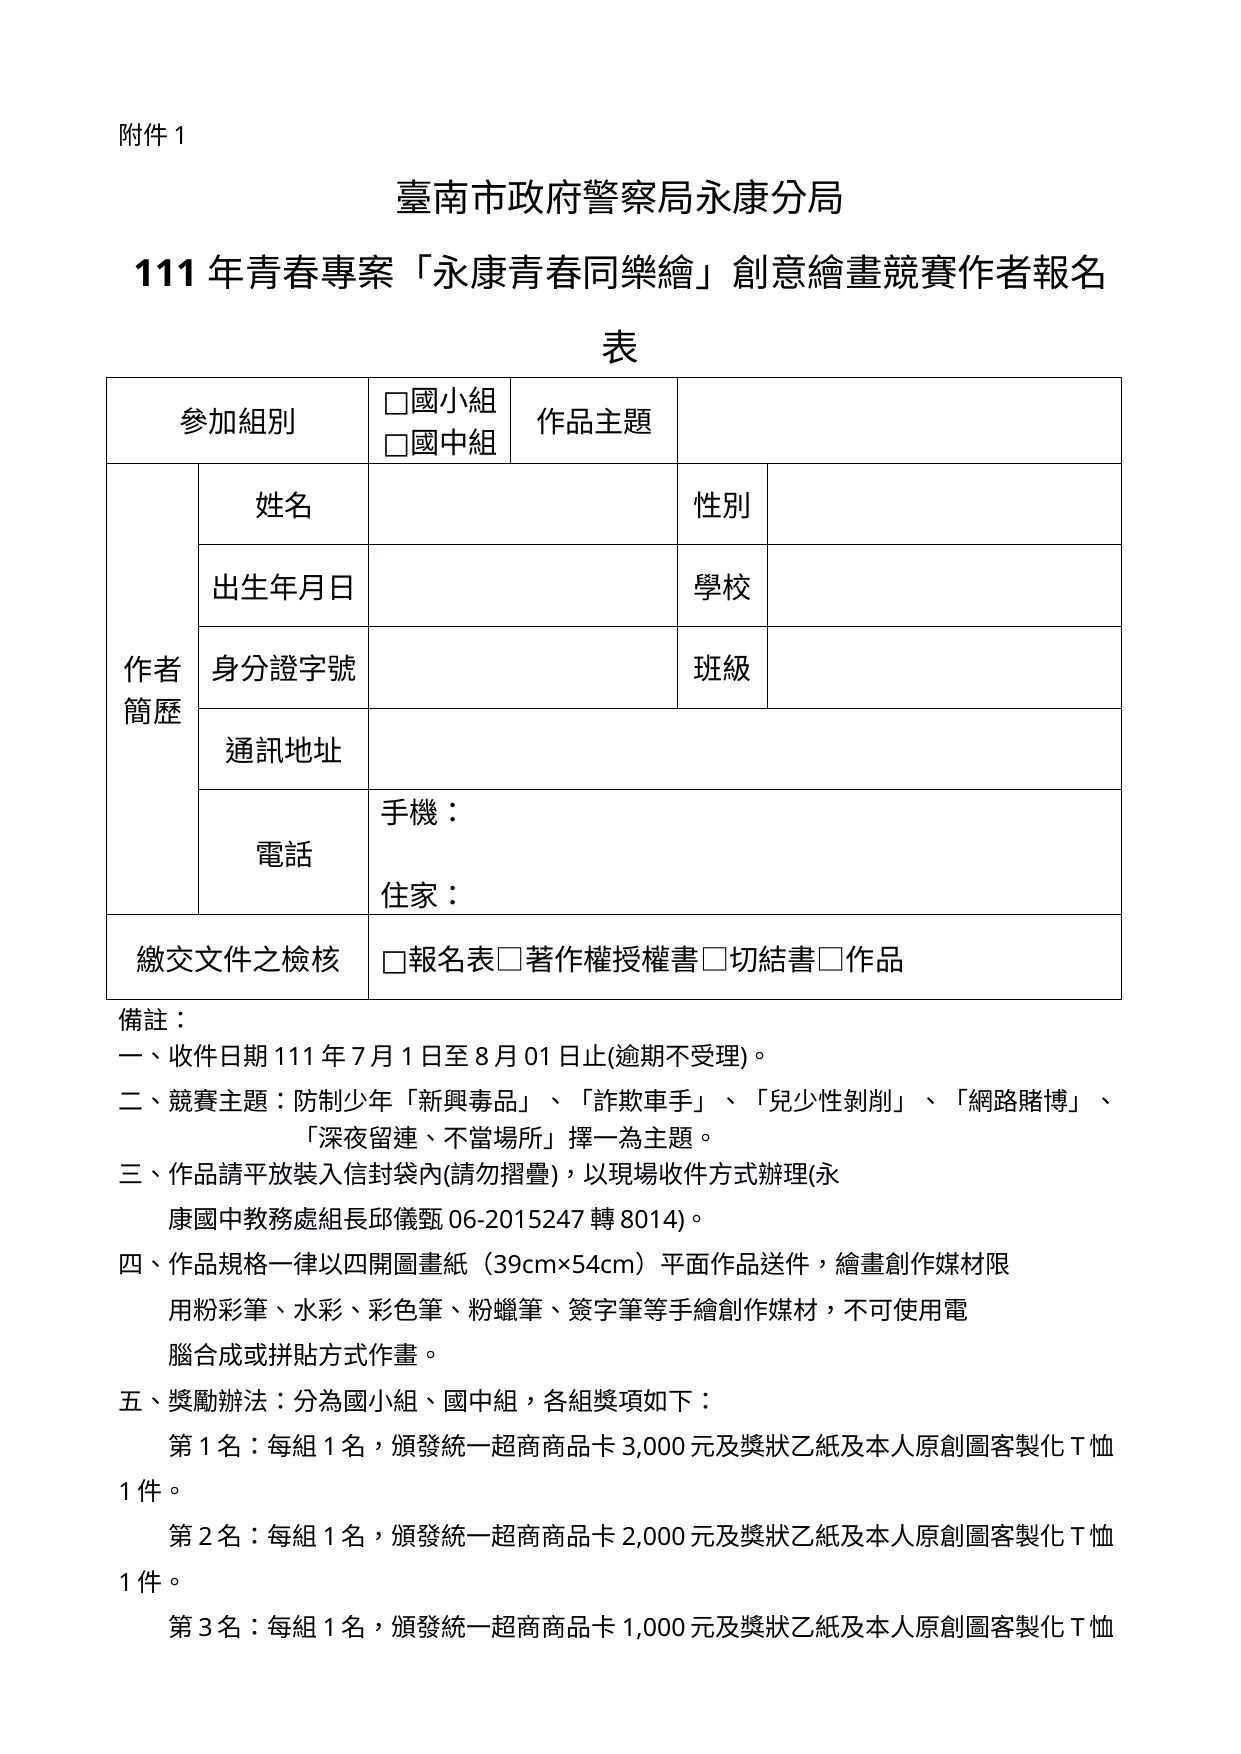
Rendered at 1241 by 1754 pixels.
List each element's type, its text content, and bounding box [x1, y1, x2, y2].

table_cell 出生年月日 [199, 545, 368, 626]
text 第3名：每組1名，頒發統一超商商品卡1,000元及獎狀乙紙及本人原創圖客製化T恤 [118, 1607, 1122, 1644]
text 腦合成或拼貼方式作畫。 [118, 1336, 1122, 1372]
text 第1名：每組1名，頒發統一超商商品卡3,000元及獎狀乙紙及本人原創圖客製化T恤1件。 [118, 1426, 1122, 1508]
text 「深夜留連、不當場所」擇一為主題。 [68, 1118, 1122, 1154]
table_header [678, 378, 1121, 462]
table_cell 電話 [199, 790, 368, 914]
table_cell 通訊地址 [199, 709, 368, 789]
table_cell 學校 [678, 545, 767, 626]
table_cell 班級 [678, 627, 767, 707]
text 康國中教務處組長邱儀甄06-2015247轉8014)。 [118, 1200, 1122, 1236]
table_cell [369, 545, 677, 626]
text 111 年青春專案「永康青春同樂繪」創意繪畫競賽作者報名表 [118, 227, 1122, 377]
table_cell [768, 627, 1121, 707]
table_cell [768, 545, 1121, 626]
text 用粉彩筆、水彩、彩色筆、粉蠟筆、簽字筆等手繪創作媒材，不可使用電 [118, 1290, 1122, 1327]
text 二、競賽主題：防制少年「新興毒品」、「詐欺車手」、「兒少性剝削」、「網路賭博」、 [68, 1082, 1122, 1118]
table_cell 手機： 住家： [369, 790, 1121, 914]
text 備註： [118, 1000, 1122, 1037]
table_cell 性別 [678, 464, 767, 544]
text 四、作品規格一律以四開圖畫紙（39cm×54cm）平面作品送件，繪畫創作媒材限 [118, 1245, 1122, 1281]
table_cell [768, 464, 1121, 544]
table_header 作品主題 [511, 378, 677, 462]
table_cell [369, 709, 1121, 789]
table_cell □報名表□著作權授權書□切結書□作品 [369, 915, 1121, 999]
table_cell 身分證字號 [199, 627, 368, 707]
text 五、獎勵辦法：分為國小組、國中組，各組獎項如下： [118, 1381, 1122, 1417]
text 一、收件日期111年7月1日至8月01日止(逾期不受理)。 [118, 1037, 1122, 1073]
table_header □國小組 □國中組 [369, 378, 510, 462]
table_cell 姓名 [199, 464, 368, 544]
table_header 附件1 [106, 108, 221, 152]
table_cell 繳交文件之檢核 [107, 915, 368, 999]
text 三、作品請平放裝入信封袋內(請勿摺疊)，以現場收件方式辦理(永 [118, 1154, 1122, 1191]
table_cell 作者簡歷 [107, 464, 198, 914]
text 臺南市政府警察局永康分局 [118, 152, 1122, 227]
table_cell [369, 627, 677, 707]
table_cell [369, 464, 677, 544]
text 第2名：每組1名，頒發統一超商商品卡2,000元及獎狀乙紙及本人原創圖客製化T恤1件。 [118, 1517, 1122, 1598]
table_header 參加組別 [107, 378, 368, 462]
